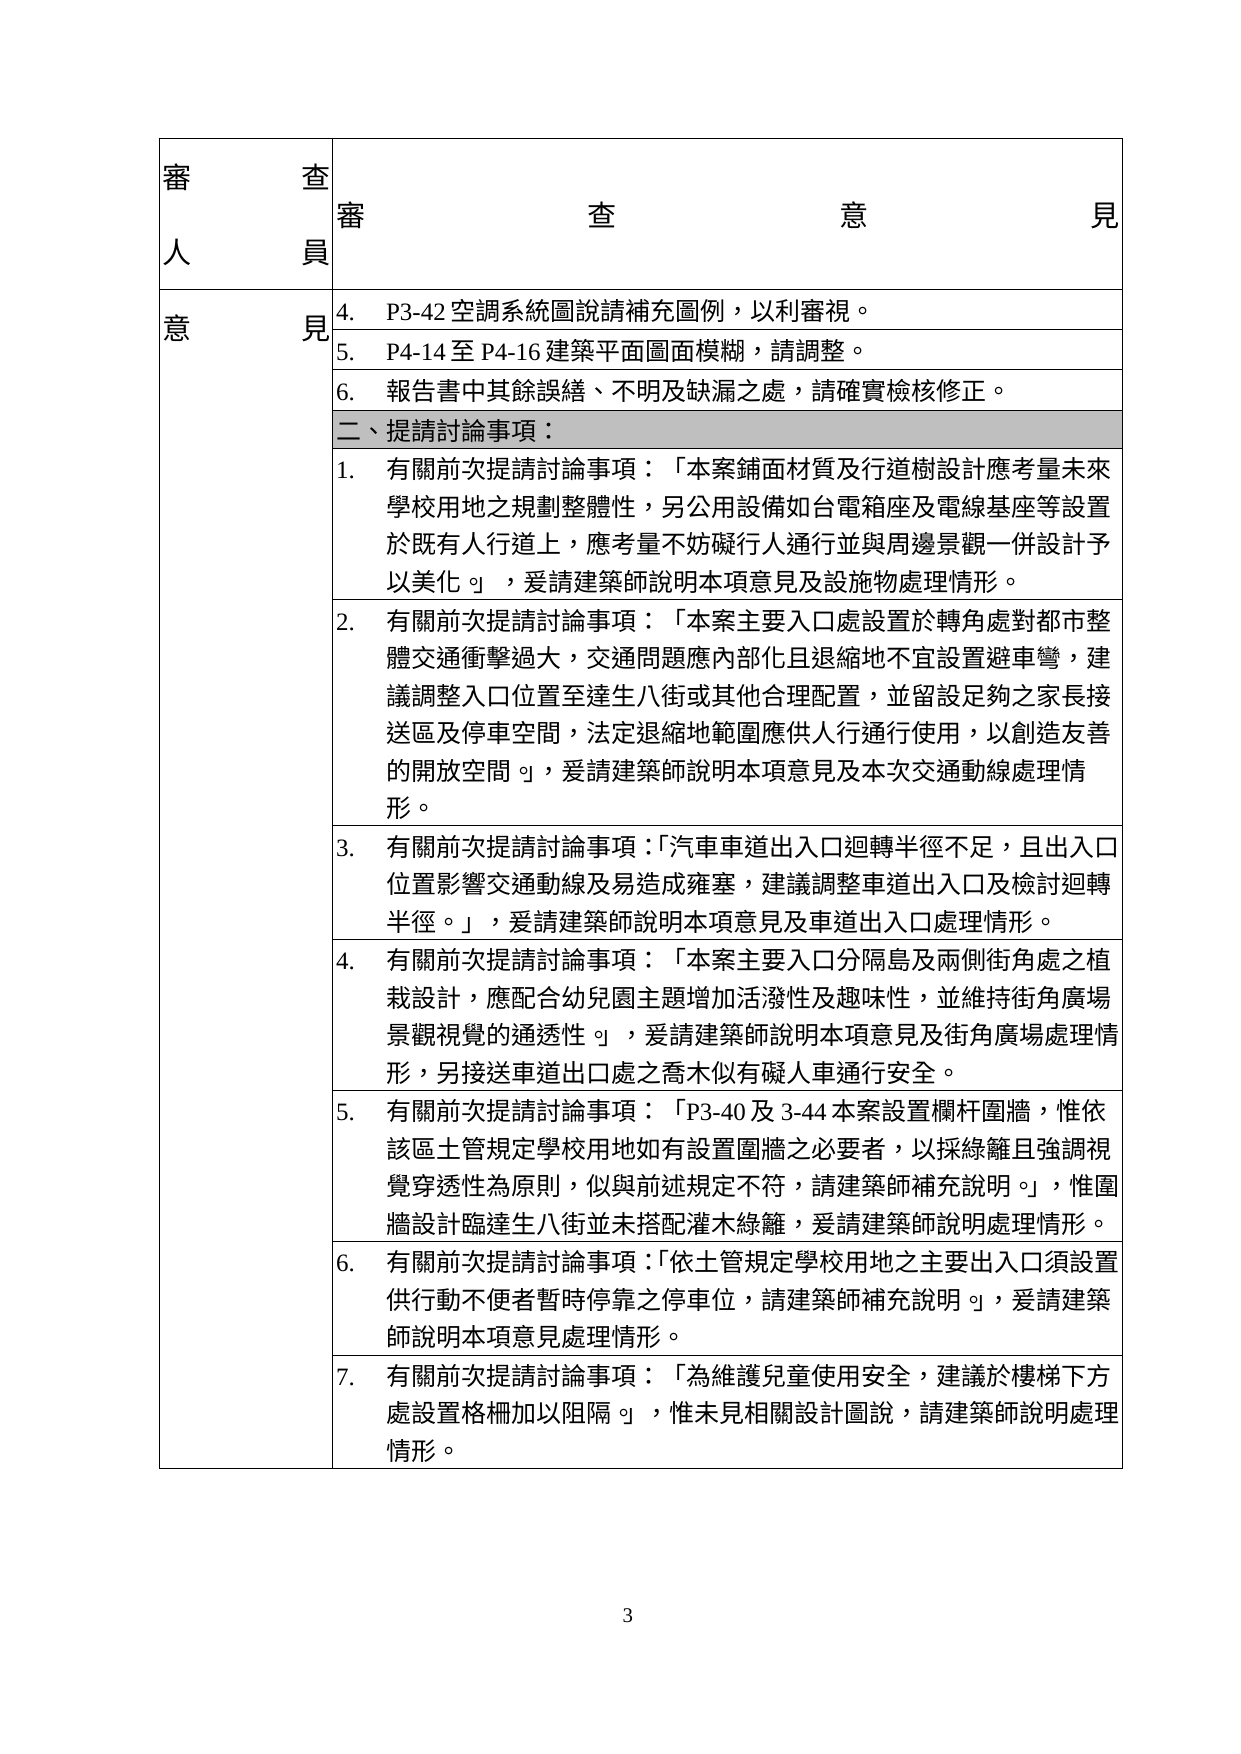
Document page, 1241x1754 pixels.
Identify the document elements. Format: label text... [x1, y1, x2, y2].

table_cell P3-42空調系統圖說請補充圖例，以利審視。 [333, 290, 1122, 329]
table_cell 意見 [160, 290, 332, 1468]
table_cell 報告書中其餘誤繕、不明及缺漏之處，請確實檢核修正。 [333, 370, 1122, 410]
table_header 審查 人員 [160, 139, 332, 288]
table_cell 有關前次提請討論事項：「汽車車道出入口迴轉半徑不足，且出入口位置影響交通動線及易造成雍塞，建議調整車道出入口及檢討迴轉半徑。」，爰請建築師說明本項意見及車道出入口處理情形。 [333, 826, 1122, 939]
table_cell P4-14至P4-16建築平面圖面模糊，請調整。 [333, 330, 1122, 369]
table_cell 有關前次提請討論事項：「依土管規定學校用地之主要出入口須設置供行動不便者暫時停靠之停車位，請建築師補充說明。」，爰請建築師說明本項意見處理情形。 [333, 1242, 1122, 1355]
table_cell 有關前次提請討論事項：「為維護兒童使用安全，建議於樓梯下方處設置格柵加以阻隔。」，惟未見相關設計圖說，請建築師說明處理情形。 [333, 1356, 1122, 1468]
table_cell 二、提請討論事項： [333, 411, 1122, 448]
table_header 審查意見 [333, 139, 1122, 288]
table_cell 有關前次提請討論事項：「本案主要入口分隔島及兩側街角處之植栽設計，應配合幼兒園主題增加活潑性及趣味性，並維持街角廣場景觀視覺的通透性。」，爰請建築師說明本項意見及街角廣場處理情形，另接送車道出口處之喬木似有礙人車通行安全。 [333, 940, 1122, 1090]
table_cell 有關前次提請討論事項：「本案主要入口處設置於轉角處對都市整體交通衝擊過大，交通問題應內部化且退縮地不宜設置避車彎，建議調整入口位置至達生八街或其他合理配置，並留設足夠之家長接送區及停車空間，法定退縮地範圍應供人行通行使用，以創造友善的開放空間。」，爰請建築師說明本項意見及本次交通動線處理情形。 [333, 600, 1122, 825]
table_cell 有關前次提請討論事項：「本案鋪面材質及行道樹設計應考量未來學校用地之規劃整體性，另公用設備如台電箱座及電線基座等設置於既有人行道上，應考量不妨礙行人通行並與周邊景觀一併設計予以美化。」，爰請建築師說明本項意見及設施物處理情形。 [333, 449, 1122, 599]
table_cell 有關前次提請討論事項：「P3-40及3-44本案設置欄杆圍牆，惟依該區土管規定學校用地如有設置圍牆之必要者，以採綠籬且強調視覺穿透性為原則，似與前述規定不符，請建築師補充說明。」，惟圍牆設計臨達生八街並未搭配灌木綠籬，爰請建築師說明處理情形。 [333, 1091, 1122, 1241]
